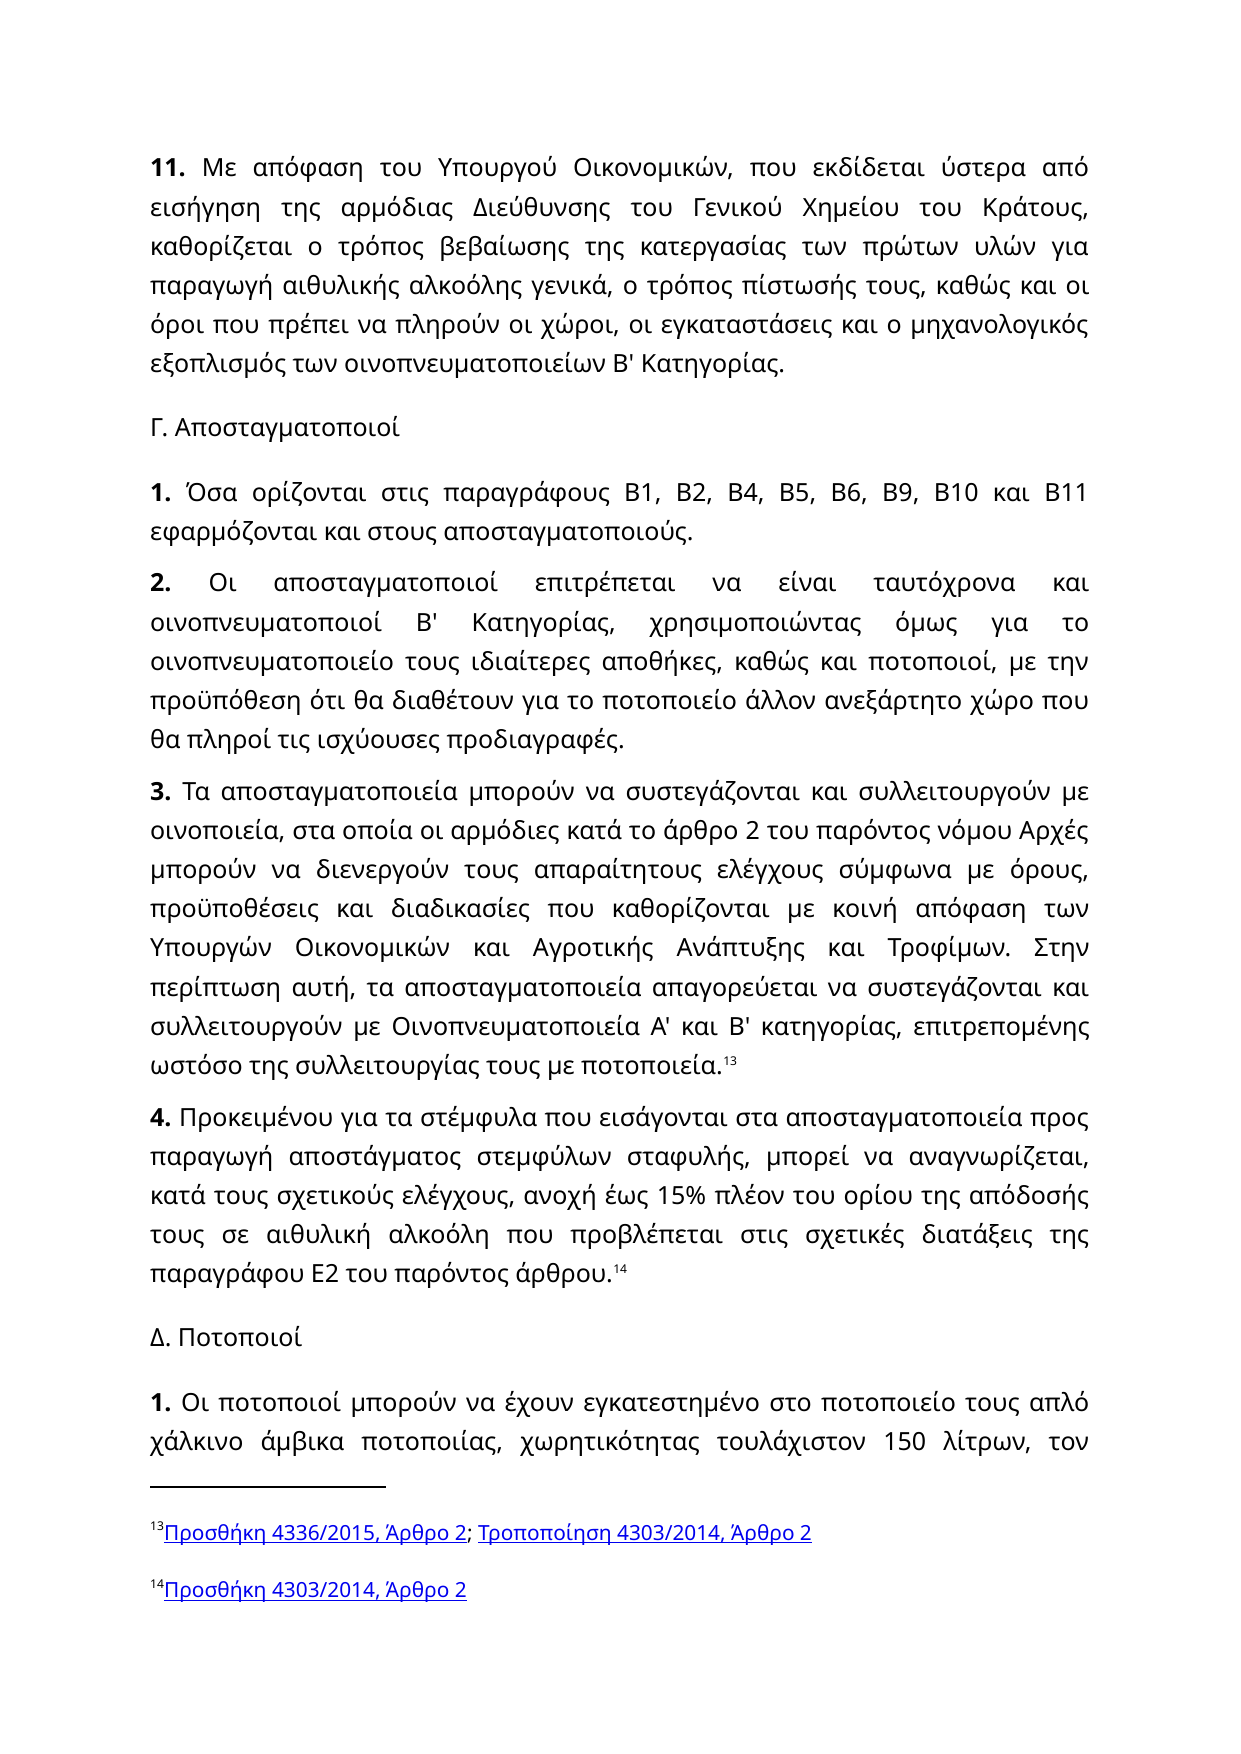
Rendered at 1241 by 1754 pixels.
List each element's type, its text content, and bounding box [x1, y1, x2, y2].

text 4. Προκειμένου για τα στέμφυλα που εισάγονται στα αποσταγματοποιεία προς παραγωγή αποστάγματος στεμφύλων σταφυλής, μπορεί να αναγνωρίζεται, κατά τους σχετικούς ελέγχους, ανοχή έως 15% πλέον του ορίου της απόδοσής τους σε αιθυλική αλκοόλη που προβλέπεται στις σχετικές διατάξεις της παραγράφου Ε2 του παρόντος άρθρου. [150, 1099, 1090, 1290]
text 3. Τα αποσταγματοποιεία μπορούν να συστεγάζονται και συλλειτουργούν με οινοποιεία, στα οποία οι αρμόδιες κατά το άρθρο 2 του παρόντος νόμου Αρχές μπορούν να διενεργούν τους απαραίτητους ελέγχους σύμφωνα με όρους, προϋποθέσεις και διαδικασίες που καθορίζονται με κοινή απόφαση των Υπουργών Οικονομικών και Αγροτικής Ανάπτυξης και Τροφίμων. Στην περίπτωση αυτή, τα αποσταγματοποιεία απαγορεύεται να συστεγάζονται και συλλειτουργούν με Οινοπνευματοποιεία Α' και Β' κατηγορίας, επιτρεπομένης ωστόσο της συλλειτουργίας τους με ποτοποιεία. [150, 773, 1090, 1082]
text Προσθήκη 4303/2014, Άρθρο 2 [150, 1576, 1090, 1604]
text Προσθήκη 4336/2015, Άρθρο 2; Τροποποίηση 4303/2014, Άρθρο 2 [150, 1518, 1090, 1546]
text Γ. Αποσταγματοποιοί [150, 410, 1090, 444]
text 2. Οι αποσταγματοποιοί επιτρέπεται να είναι ταυτόχρονα και οινοπνευματοποιοί Β' Κατηγορίας, χρησιμοποιώντας όμως για το οινοπνευματοποιείο τους ιδιαίτερες αποθήκες, καθώς και ποτοποιοί, με την προϋπόθεση ότι θα διαθέτουν για το ποτοποιείο άλλον ανεξάρτητο χώρο που θα πληροί τις ισχύουσες προδιαγραφές. [150, 565, 1090, 756]
text 1. Όσα ορίζονται στις παραγράφους Β1, Β2, Β4, Β5, Β6, Β9, Β10 και Β11 εφαρμόζονται και στους αποσταγματοποιούς. [150, 474, 1090, 547]
text 1. Οι ποτοποιοί μπορούν να έχουν εγκατεστημένο στο ποτοποιείο τους απλό χάλκινο άμβικα ποτοποιίας, χωρητικότητας τουλάχιστον 150 λίτρων, τον [150, 1384, 1090, 1457]
text 11. Με απόφαση του Υπουργού Οικονομικών, που εκδίδεται ύστερα από εισήγηση της αρμόδιας Διεύθυνσης του Γενικού Χημείου του Κράτους, καθορίζεται ο τρόπος βεβαίωσης της κατεργασίας των πρώτων υλών για παραγωγή αιθυλικής αλκοόλης γενικά, ο τρόπος πίστωσής τους, καθώς και οι όροι που πρέπει να πληρούν οι χώροι, οι εγκαταστάσεις και ο μηχανολογικός εξοπλισμός των οινοπνευματοποιείων Β' Κατηγορίας. [150, 150, 1090, 380]
text Δ. Ποτοποιοί [150, 1320, 1090, 1354]
